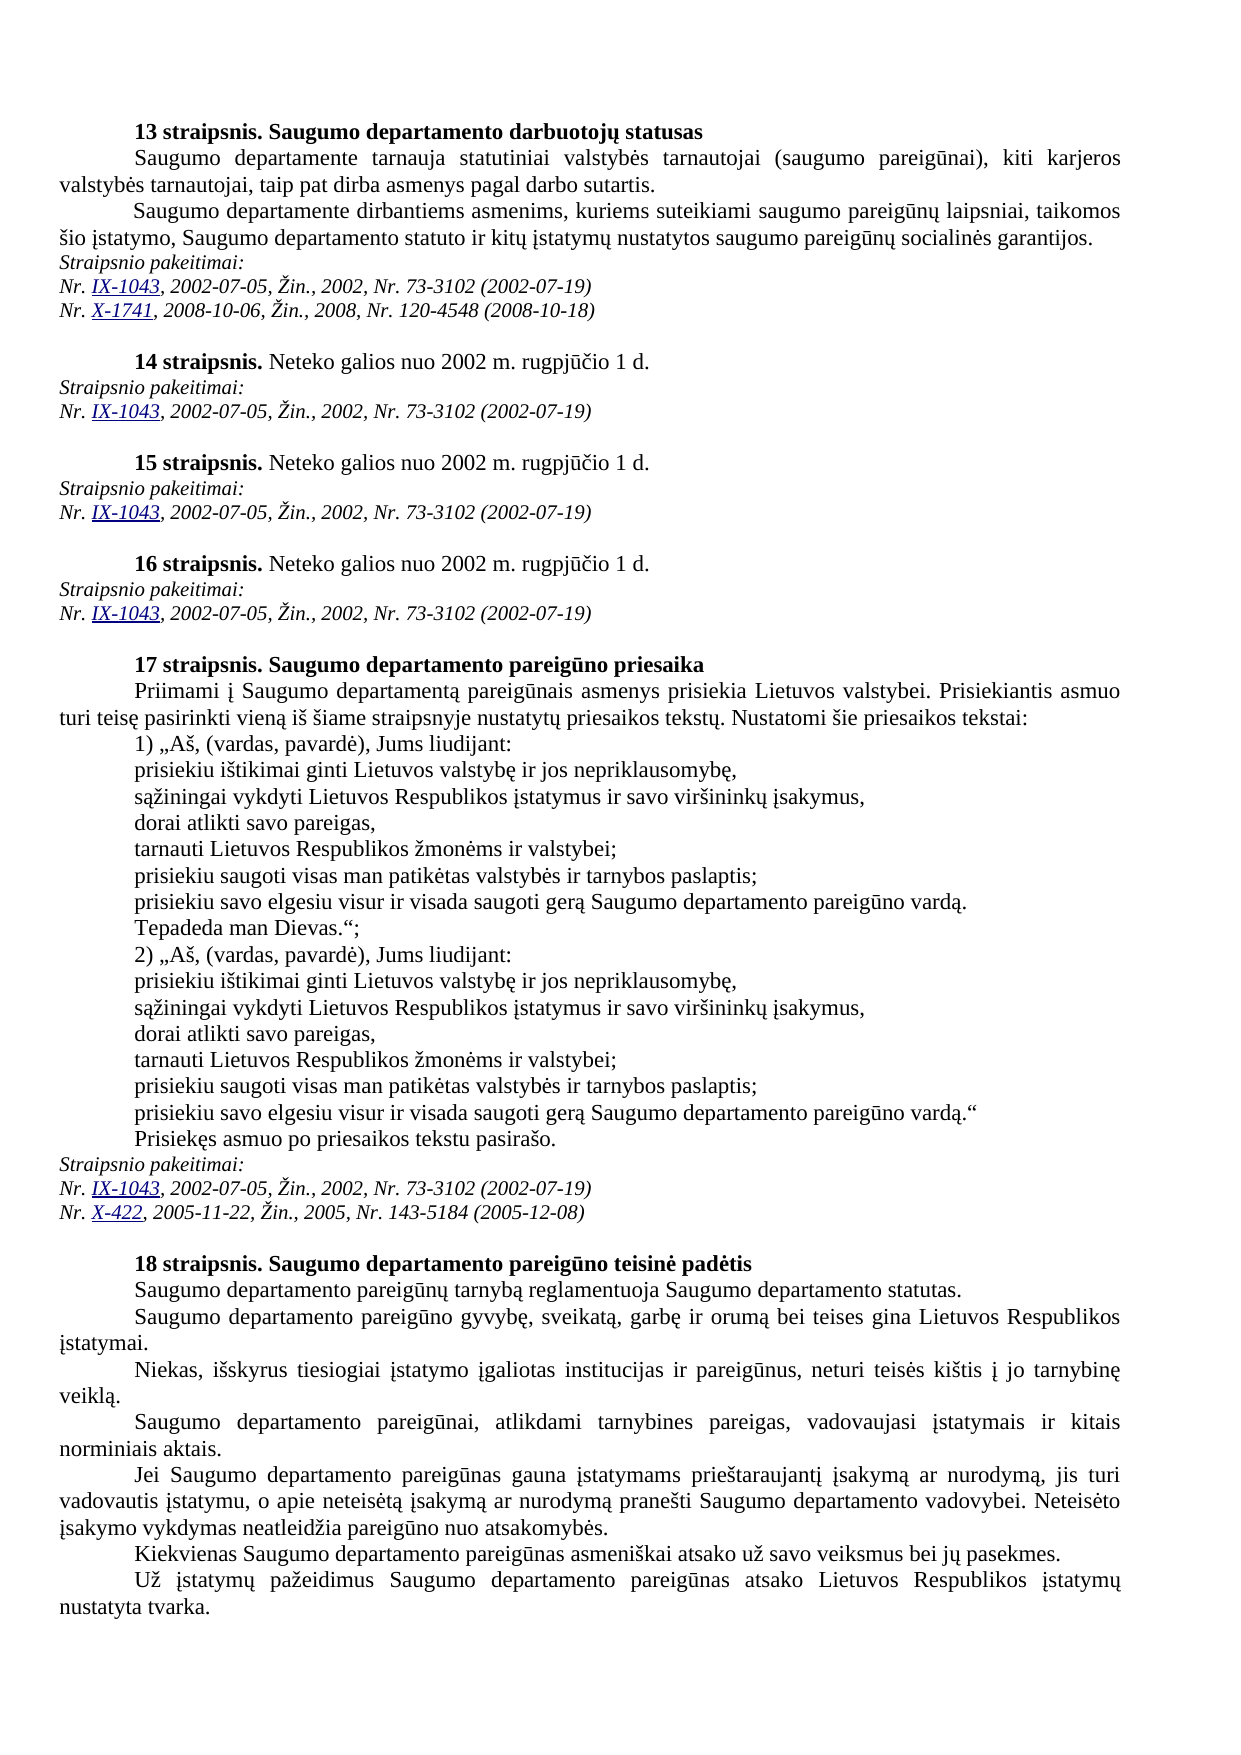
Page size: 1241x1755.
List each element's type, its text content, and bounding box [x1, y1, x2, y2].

text dorai atlikti savo pareigas, [59, 809, 1122, 835]
text Saugumo departamento pareigūno gyvybę, sveikatą, garbę ir orumą bei teises gina Lietuvos Respublikos įstatymai. [59, 1303, 1122, 1356]
text sąžiningai vykdyti Lietuvos Respublikos įstatymus ir savo viršininkų įsakymus, [59, 993, 1122, 1020]
text Tepadeda man Dievas.“; [59, 914, 1122, 941]
text prisiekiu savo elgesiu visur ir visada saugoti gerą Saugumo departamento pareigūno vardą. [59, 888, 1122, 914]
text Jei Saugumo departamento pareigūnas gauna įstatymams prieštaraujantį įsakymą ar nurodymą, jis turi vadovautis įstatymu, o apie neteisėtą įsakymą ar nurodymą pranešti Saugumo departamento vadovybei. Neteisėto įsakymo vykdymas neatleidžia pareigūno nuo atsakomybės. [59, 1461, 1122, 1540]
text Kiekvienas Saugumo departamento pareigūnas asmeniškai atsako už savo veiksmus bei jų pasekmes. [59, 1540, 1122, 1566]
text dorai atlikti savo pareigas, [59, 1020, 1122, 1046]
text Nr. IX-1043, 2002-07-05, Žin., 2002, Nr. 73-3102 (2002-07-19) [59, 1176, 1122, 1200]
text 1) „Aš, (vardas, pavardė), Jums liudijant: [59, 730, 1122, 756]
text 2) „Aš, (vardas, pavardė), Jums liudijant: [59, 941, 1122, 967]
text Niekas, išskyrus tiesiogiai įstatymo įgaliotas institucijas ir pareigūnus, neturi teisės kištis į jo tarnybinę veiklą. [59, 1356, 1122, 1408]
text Straipsnio pakeitimai: [59, 476, 1122, 500]
text Už įstatymų pažeidimus Saugumo departamento pareigūnas atsako Lietuvos Respublikos įstatymų nustatyta tvarka. [59, 1566, 1122, 1619]
text tarnauti Lietuvos Respublikos žmonėms ir valstybei; [59, 1046, 1122, 1073]
text Nr. IX-1043, 2002-07-05, Žin., 2002, Nr. 73-3102 (2002-07-19) [59, 500, 1122, 524]
text Nr. X-422, 2005-11-22, Žin., 2005, Nr. 143-5184 (2005-12-08) [59, 1200, 1122, 1224]
text prisiekiu saugoti visas man patikėtas valstybės ir tarnybos paslaptis; [59, 1073, 1122, 1099]
text tarnauti Lietuvos Respublikos žmonėms ir valstybei; [59, 835, 1122, 862]
text 17 straipsnis. Saugumo departamento pareigūno priesaika [59, 651, 1122, 677]
text 16 straipsnis. Neteko galios nuo 2002 m. rugpjūčio 1 d. [59, 550, 1122, 576]
text Straipsnio pakeitimai: [59, 375, 1122, 399]
text Nr. IX-1043, 2002-07-05, Žin., 2002, Nr. 73-3102 (2002-07-19) [59, 601, 1122, 624]
text Prisiekęs asmuo po priesaikos tekstu pasirašo. [59, 1125, 1122, 1152]
text prisiekiu savo elgesiu visur ir visada saugoti gerą Saugumo departamento pareigūno vardą.“ [59, 1099, 1122, 1125]
text Straipsnio pakeitimai: [59, 576, 1122, 601]
text 14 straipsnis. Neteko galios nuo 2002 m. rugpjūčio 1 d. [59, 348, 1122, 375]
text Priimami į Saugumo departamentą pareigūnais asmenys prisiekia Lietuvos valstybei. Prisiekiantis asmuo turi teisę pasirinkti vieną iš šiame straipsnyje nustatytų priesaikos tekstų. Nustatomi šie priesaikos tekstai: [59, 677, 1122, 730]
text Nr. IX-1043, 2002-07-05, Žin., 2002, Nr. 73-3102 (2002-07-19) [59, 399, 1122, 423]
text Straipsnio pakeitimai: [59, 1152, 1122, 1176]
text Nr. IX-1043, 2002-07-05, Žin., 2002, Nr. 73-3102 (2002-07-19) [59, 274, 1122, 298]
text 13 straipsnis. Saugumo departamento darbuotojų statusas [59, 118, 1122, 144]
text 18 straipsnis. Saugumo departamento pareigūno teisinė padėtis [59, 1250, 1122, 1277]
text prisiekiu ištikimai ginti Lietuvos valstybę ir jos nepriklausomybę, [59, 967, 1122, 993]
text Saugumo departamente tarnauja statutiniai valstybės tarnautojai (saugumo pareigūnai), kiti karjeros valstybės tarnautojai, taip pat dirba asmenys pagal darbo sutartis. [59, 144, 1122, 197]
text Straipsnio pakeitimai: [59, 250, 1122, 274]
text 15 straipsnis. Neteko galios nuo 2002 m. rugpjūčio 1 d. [59, 449, 1122, 476]
text Saugumo departamente dirbantiems asmenims, kuriems suteikiami saugumo pareigūnų laipsniai, taikomos šio įstatymo, Saugumo departamento statuto ir kitų įstatymų nustatytos saugumo pareigūnų socialinės garantijos. [59, 197, 1122, 250]
text Nr. X-1741, 2008-10-06, Žin., 2008, Nr. 120-4548 (2008-10-18) [59, 298, 1122, 322]
text prisiekiu saugoti visas man patikėtas valstybės ir tarnybos paslaptis; [59, 862, 1122, 888]
text prisiekiu ištikimai ginti Lietuvos valstybę ir jos nepriklausomybę, [59, 756, 1122, 783]
text Saugumo departamento pareigūnai, atlikdami tarnybines pareigas, vadovaujasi įstatymais ir kitais norminiais aktais. [59, 1408, 1122, 1461]
text Saugumo departamento pareigūnų tarnybą reglamentuoja Saugumo departamento statutas. [59, 1277, 1122, 1303]
text sąžiningai vykdyti Lietuvos Respublikos įstatymus ir savo viršininkų įsakymus, [59, 783, 1122, 809]
